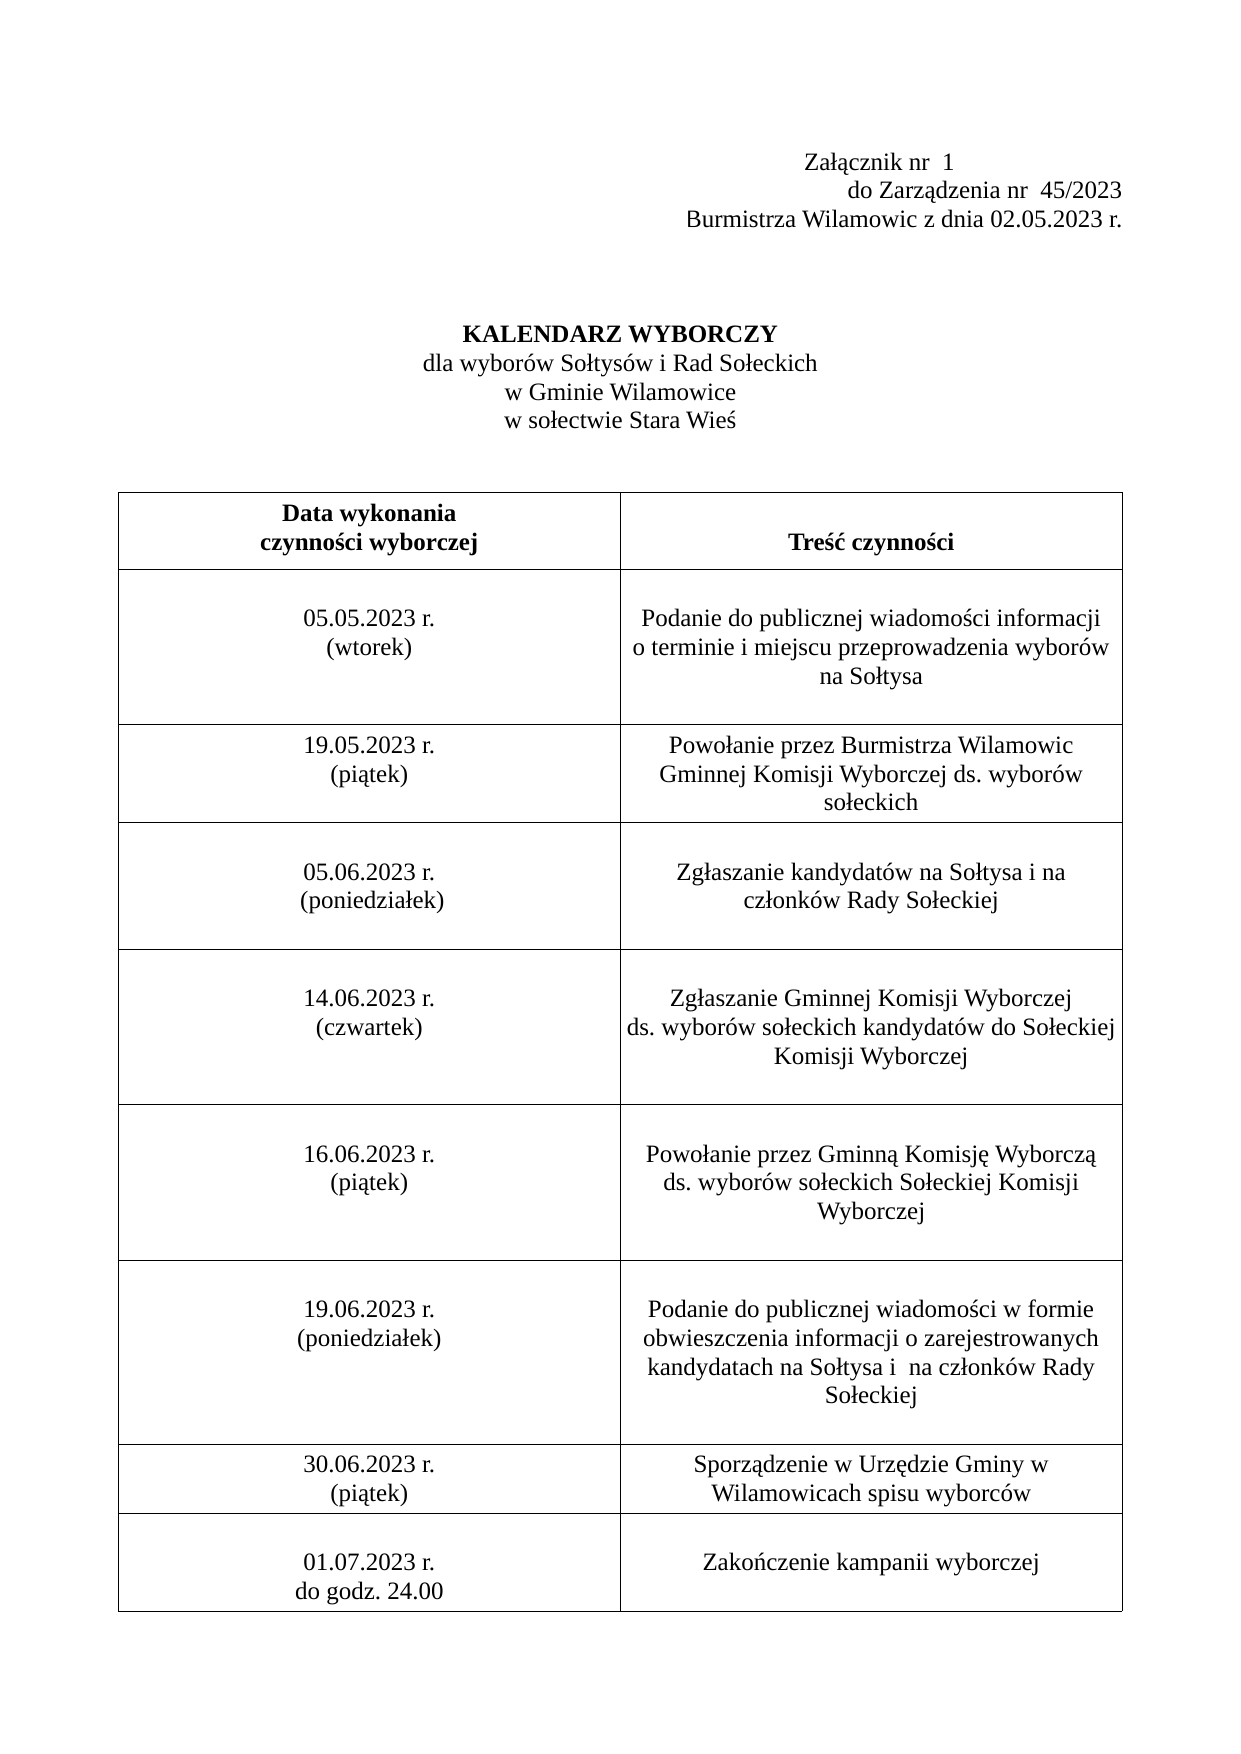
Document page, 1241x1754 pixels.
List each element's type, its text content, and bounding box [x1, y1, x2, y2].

table_header Data wykonania czynności wyborczej [119, 493, 620, 569]
text dla wyborów Sołtysów i Rad Sołeckich [118, 348, 1122, 377]
text Załącznik nr 1 [689, 147, 1122, 176]
text Burmistrza Wilamowic z dnia 02.05.2023 r. [689, 204, 1122, 233]
text w Gminie Wilamowice [118, 377, 1122, 406]
table_cell 16.06.2023 r. (piątek) [119, 1105, 620, 1259]
table_cell 19.05.2023 r. (piątek) [119, 725, 620, 822]
text do Zarządzenia nr 45/2023 [689, 176, 1122, 204]
table_cell Sporządzenie w Urzędzie Gminy w Wilamowicach spisu wyborców [621, 1445, 1122, 1513]
text [118, 176, 276, 204]
text Burmistrza Wilamowic z dnia 02.05.2023 r. [118, 204, 276, 233]
table_cell 05.05.2023 r. (wtorek) [119, 570, 620, 724]
table_cell Powołanie przez Gminną Komisję Wyborczą ds. wyborów sołeckich Sołeckiej Komisji Wyborczej [621, 1105, 1122, 1259]
table_cell 19.06.2023 r. (poniedziałek) [119, 1261, 620, 1444]
table_header Treść czynności [621, 493, 1122, 569]
table_cell Zgłaszanie kandydatów na Sołtysa i na członków Rady Sołeckiej [621, 823, 1122, 949]
table_cell Podanie do publicznej wiadomości w formie obwieszczenia informacji o zarejestrowanych kandydatach na Sołtysa i na członków Rady Sołeckiej [621, 1261, 1122, 1444]
table_cell Zakończenie kampanii wyborczej [621, 1514, 1122, 1611]
table_cell 05.06.2023 r. (poniedziałek) [119, 823, 620, 949]
table_cell 01.07.2023 r. do godz. 24.00 [119, 1514, 620, 1611]
table_cell 30.06.2023 r. (piątek) [119, 1445, 620, 1513]
text KALENDARZ WYBORCZY [118, 319, 1122, 348]
table_cell Powołanie przez Burmistrza Wilamowic Gminnej Komisji Wyborczej ds. wyborów sołeckich [621, 725, 1122, 822]
table_cell 14.06.2023 r. (czwartek) [119, 950, 620, 1104]
table_cell Zgłaszanie Gminnej Komisji Wyborczej ds. wyborów sołeckich kandydatów do Sołeckiej Komisji Wyborczej [621, 950, 1122, 1104]
text [118, 147, 276, 176]
text w sołectwie Stara Wieś [118, 406, 1122, 434]
table_cell Podanie do publicznej wiadomości informacji o terminie i miejscu przeprowadzenia wyborów na Sołtysa [621, 570, 1122, 724]
